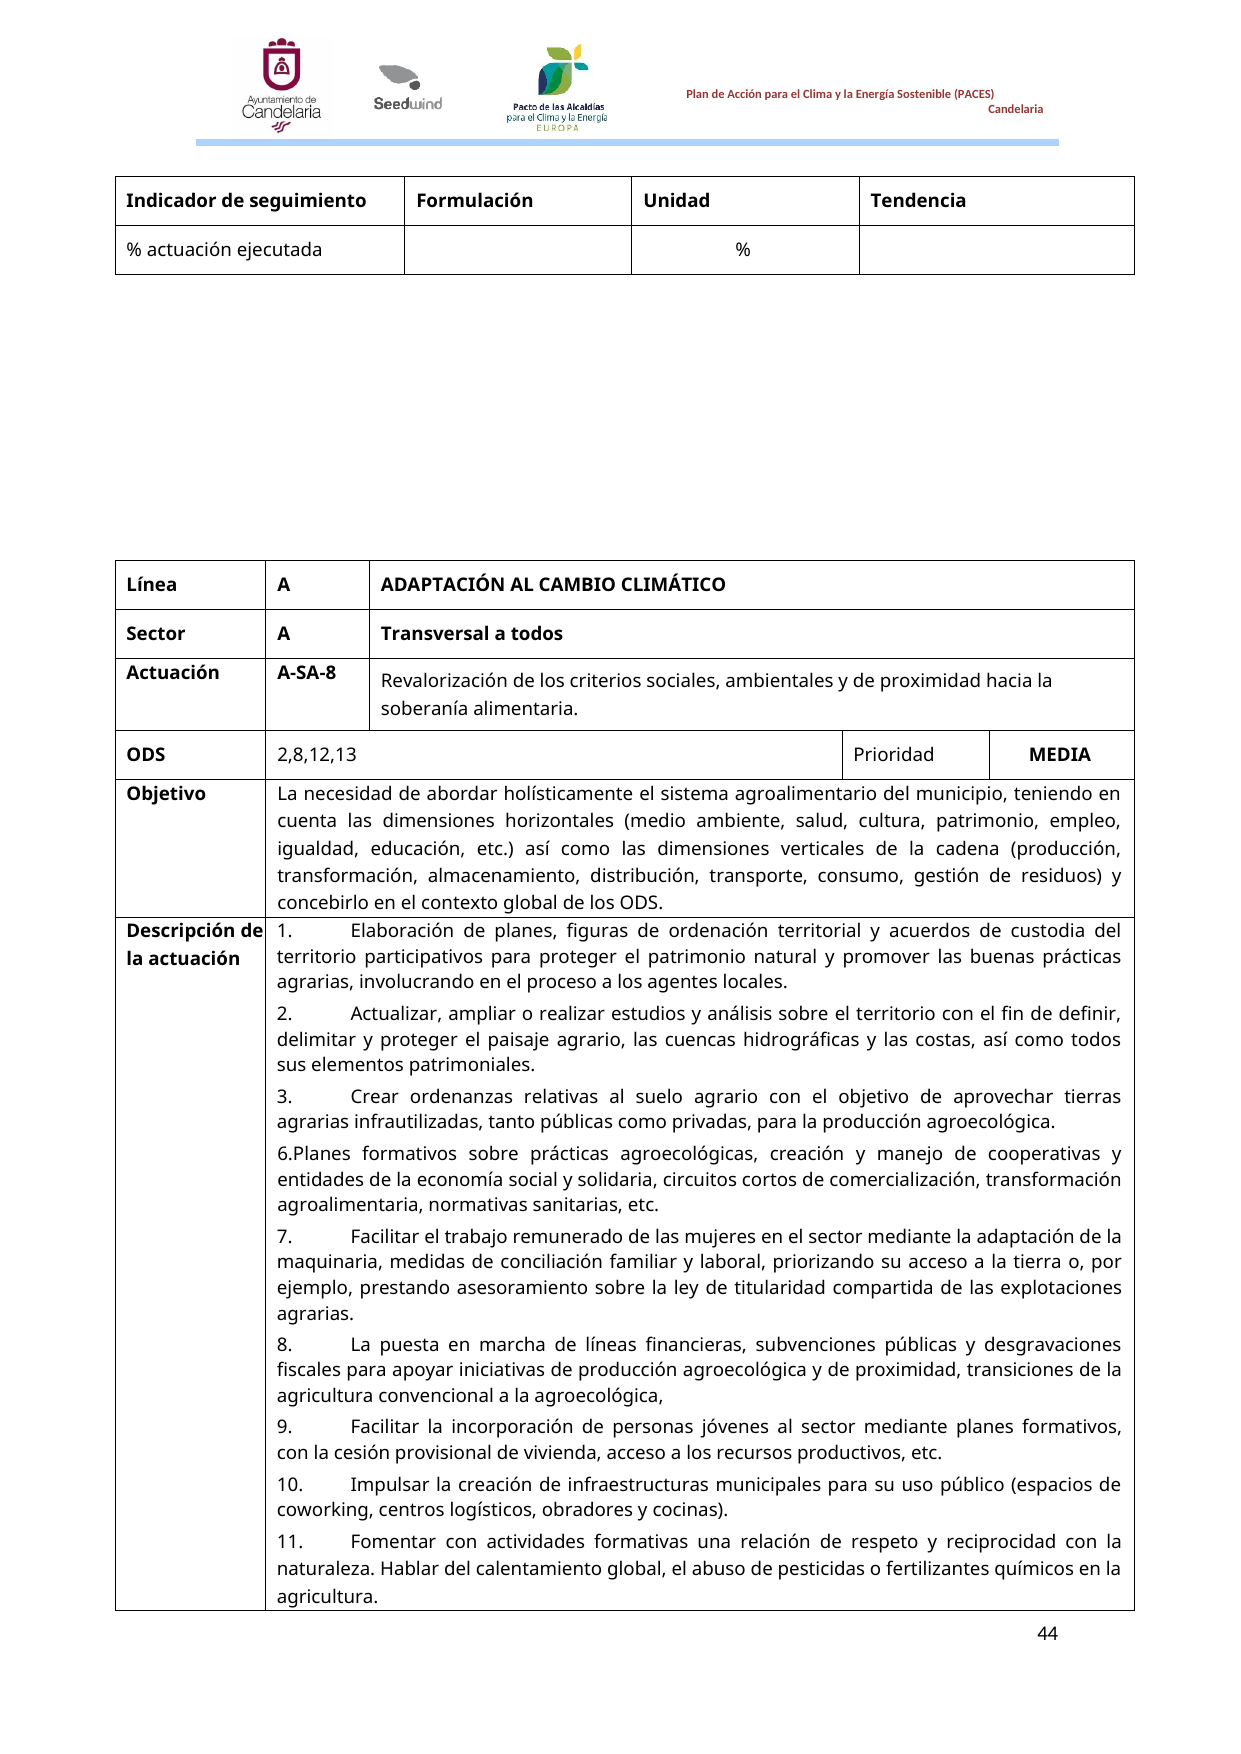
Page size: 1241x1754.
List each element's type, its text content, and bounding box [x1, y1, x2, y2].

table_cell Actuación [116, 659, 265, 730]
table_cell Transversal a todos [370, 610, 1134, 658]
table_header A [266, 561, 369, 609]
table_cell La necesidad de abordar holísticamente el sistema agroalimentario del municipio, teniendo en cuenta las dimensiones horizontales (medio ambiente, salud, cultura, patrimonio, empleo, igualdad, educación, etc.) así como las dimensiones verticales de la cadena (producción, transformación, almacenamiento, distribución, transporte, consumo, gestión de residuos) y concebirlo en el contexto global de los ODS. [266, 780, 1134, 917]
table_cell [405, 226, 631, 274]
table_cell Revalorización de los criterios sociales, ambientales y de proximidad hacia la soberanía alimentaria. [370, 659, 1134, 730]
table_cell % [632, 226, 859, 274]
table_cell Indicador de seguimiento [116, 177, 404, 225]
table_cell 2,8,12,13 [266, 731, 842, 779]
table_cell A [266, 610, 369, 658]
table_cell Formulación [405, 177, 631, 225]
table_cell MEDIA [990, 731, 1134, 779]
table_cell % actuación ejecutada [116, 226, 404, 274]
table_cell ODS [116, 731, 265, 779]
table_cell Descripción de la actuación [116, 918, 265, 1610]
table_cell Elaboración de planes, figuras de ordenación territorial y acuerdos de custodia del territorio participativos para proteger el patrimonio natural y promover las buenas prácticas agrarias, involucrando en el proceso a los agentes locales. Actualizar, ampliar o realizar estudios y análisis sobre el territorio con el fin de definir, delimitar y proteger el paisaje agrario, las cuencas hidrográficas y las costas, así como todos sus elementos patrimoniales. Crear ordenanzas relativas al suelo agrario con el objetivo de aprovechar tierras agrarias infrautilizadas, tanto públicas como privadas, para la producción agroecológica. 6.Planes formativos sobre prácticas agroecológicas, creación y manejo de cooperativas y entidades de la economía social y solidaria, circuitos cortos de comercialización, transformación agroalimentaria, normativas sanitarias, etc. Facilitar el trabajo remunerado de las mujeres en el sector mediante la adaptación de la maquinaria, medidas de conciliación familiar y laboral, priorizando su acceso a la tierra o, por ejemplo, prestando asesoramiento sobre la ley de titularidad compartida de las explotaciones agrarias. La puesta en marcha de líneas financieras, subvenciones públicas y desgravaciones fiscales para apoyar iniciativas de producción agroecológica y de proximidad, transiciones de la agricultura convencional a la agroecológica, Facilitar la incorporación de personas jóvenes al sector mediante planes formativos, con la cesión provisional de vivienda, acceso a los recursos productivos, etc. Impulsar la creación de infraestructuras municipales para su uso público (espacios de coworking, centros logísticos, obradores y cocinas). Fomentar con actividades formativas una relación de respeto y reciprocidad con la naturaleza. Hablar del calentamiento global, el abuso de pesticidas o fertilizantes químicos en la agricultura. [266, 918, 1134, 1610]
table_cell Tendencia [860, 177, 1134, 225]
table_cell Unidad [632, 177, 859, 225]
table_cell [860, 226, 1134, 274]
table_cell Objetivo [116, 780, 265, 917]
table_cell Sector [116, 610, 265, 658]
table_cell Prioridad [843, 731, 989, 779]
table_cell A-SA-8 [266, 659, 369, 730]
table_header ADAPTACIÓN AL CAMBIO CLIMÁTICO [370, 561, 1134, 609]
table_header Línea [116, 561, 265, 609]
